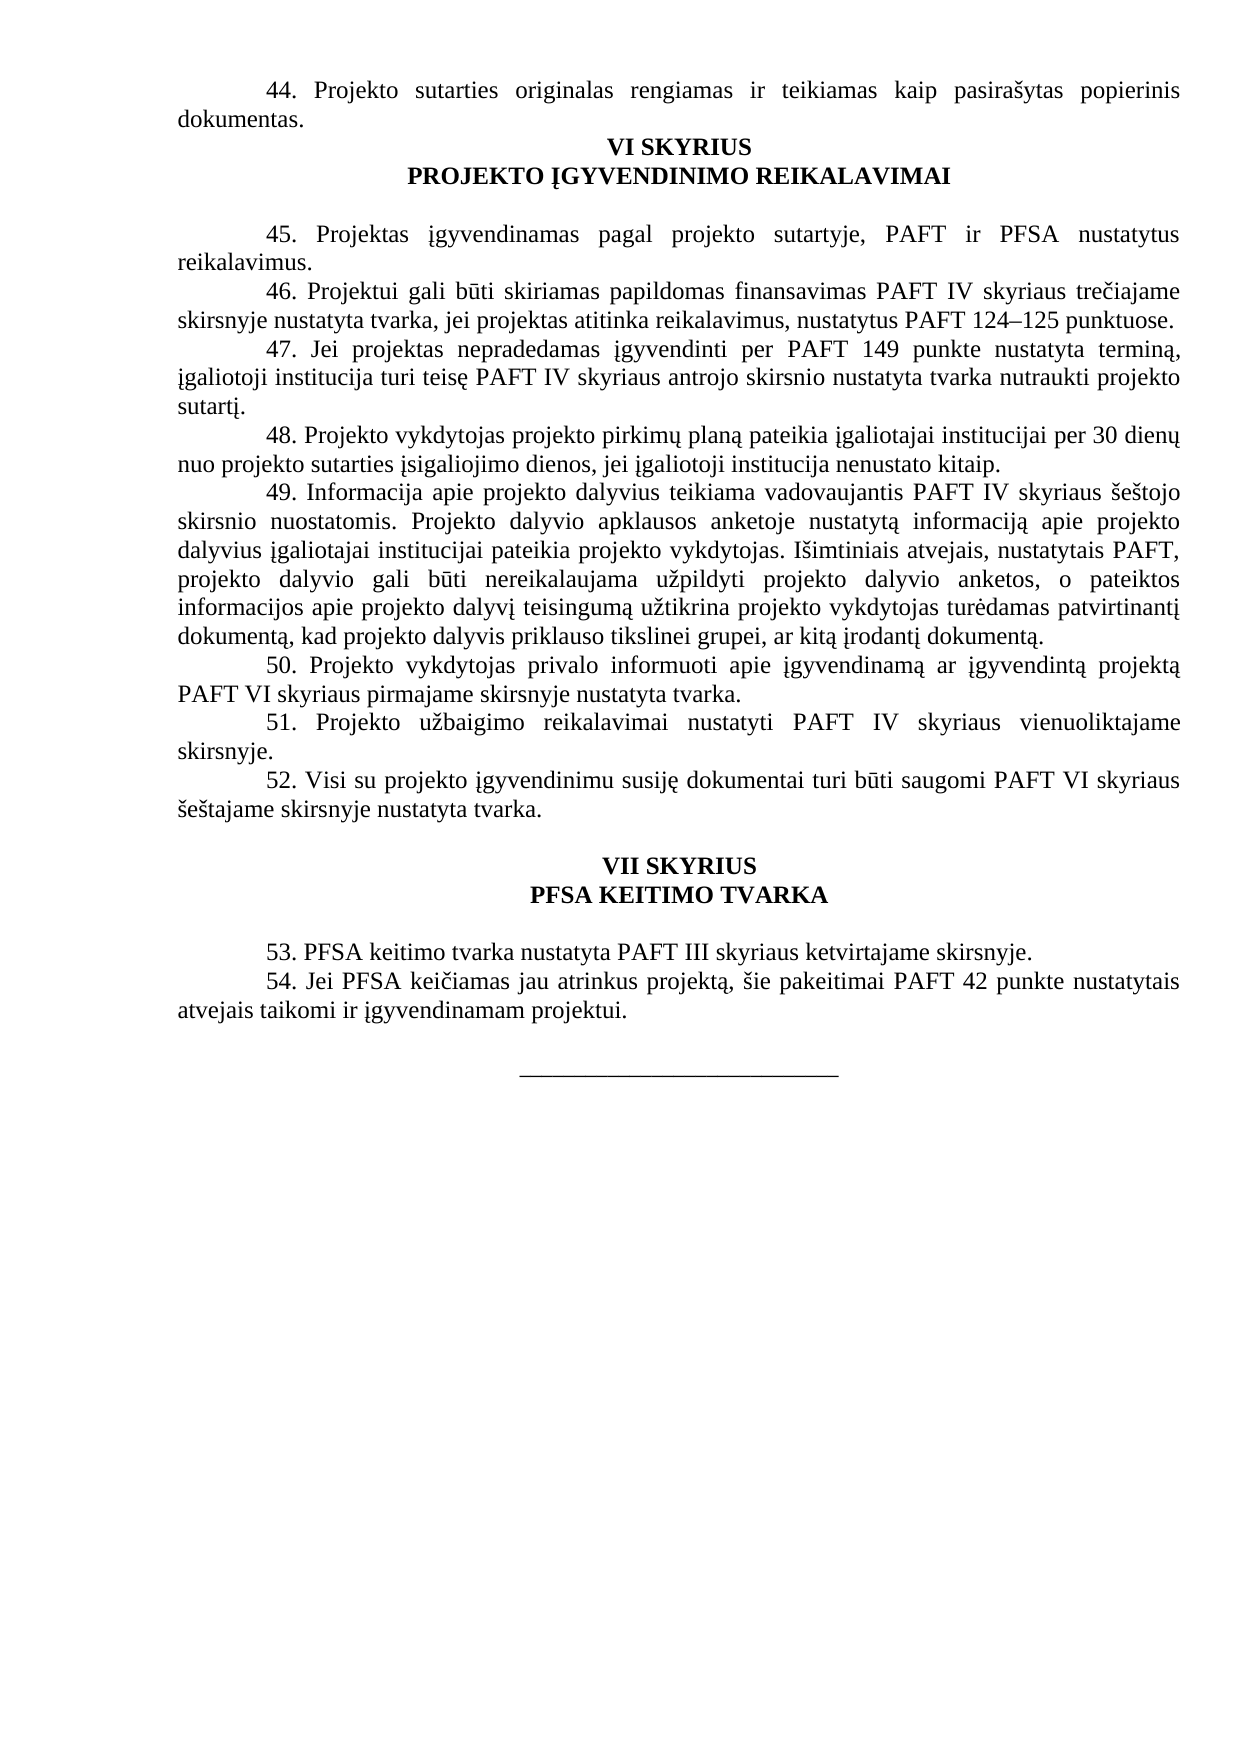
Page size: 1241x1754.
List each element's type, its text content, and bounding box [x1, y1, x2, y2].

text 54. Jei PFSA keičiamas jau atrinkus projektą, šie pakeitimai PAFT 42 punkte nustatytais atvejais taikomi ir įgyvendinamam projektui. [177, 966, 1181, 1024]
text 47. Jei projektas nepradedamas įgyvendinti per PAFT 149 punkte nustatyta terminą, įgaliotoji institucija turi teisę PAFT IV skyriaus antrojo skirsnio nustatyta tvarka nutraukti projekto sutartį. [177, 334, 1181, 420]
text 45. Projektas įgyvendinamas pagal projekto sutartyje, PAFT ir PFSA nustatytus reikalavimus. [177, 219, 1181, 276]
text 49. Informacija apie projekto dalyvius teikiama vadovaujantis PAFT IV skyriaus šeštojo skirsnio nuostatomis. Projekto dalyvio apklausos anketoje nustatytą informaciją apie projekto dalyvius įgaliotajai institucijai pateikia projekto vykdytojas. Išimtiniais atvejais, nustatytais PAFT, projekto dalyvio gali būti nereikalaujama užpildyti projekto dalyvio anketos, o pateiktos informacijos apie projekto dalyvį teisingumą užtikrina projekto vykdytojas turėdamas patvirtinantį dokumentą, kad projekto dalyvis priklauso tikslinei grupei, ar kitą įrodantį dokumentą. [177, 477, 1181, 650]
text 46. Projektui gali būti skiriamas papildomas finansavimas PAFT IV skyriaus trečiajame skirsnyje nustatyta tvarka, jei projektas atitinka reikalavimus, nustatytus PAFT 124–125 punktuose. [177, 276, 1181, 334]
text 53. PFSA keitimo tvarka nustatyta PAFT III skyriaus ketvirtajame skirsnyje. [177, 937, 1181, 966]
text 44. Projekto sutarties originalas rengiamas ir teikiamas kaip pasirašytas popierinis dokumentas. [177, 75, 1181, 132]
text 52. Visi su projekto įgyvendinimu susiję dokumentai turi būti saugomi PAFT VI skyriaus šeštajame skirsnyje nustatyta tvarka. [177, 765, 1181, 822]
text VI SKYRIUS [177, 132, 1181, 161]
text _____________________________ [177, 1052, 1181, 1081]
text 48. Projekto vykdytojas projekto pirkimų planą pateikia įgaliotajai institucijai per 30 dienų nuo projekto sutarties įsigaliojimo dienos, jei įgaliotoji institucija nenustato kitaip. [177, 420, 1181, 477]
text 51. Projekto užbaigimo reikalavimai nustatyti PAFT IV skyriaus vienuoliktajame skirsnyje. [177, 707, 1181, 765]
text PFSA KEITIMO TVARKA [177, 880, 1181, 909]
text VII SKYRIUS [177, 851, 1181, 880]
text 50. Projekto vykdytojas privalo informuoti apie įgyvendinamą ar įgyvendintą projektą PAFT VI skyriaus pirmajame skirsnyje nustatyta tvarka. [177, 650, 1181, 707]
text PROJEKTO ĮGYVENDINIMO REIKALAVIMAI [177, 161, 1181, 190]
